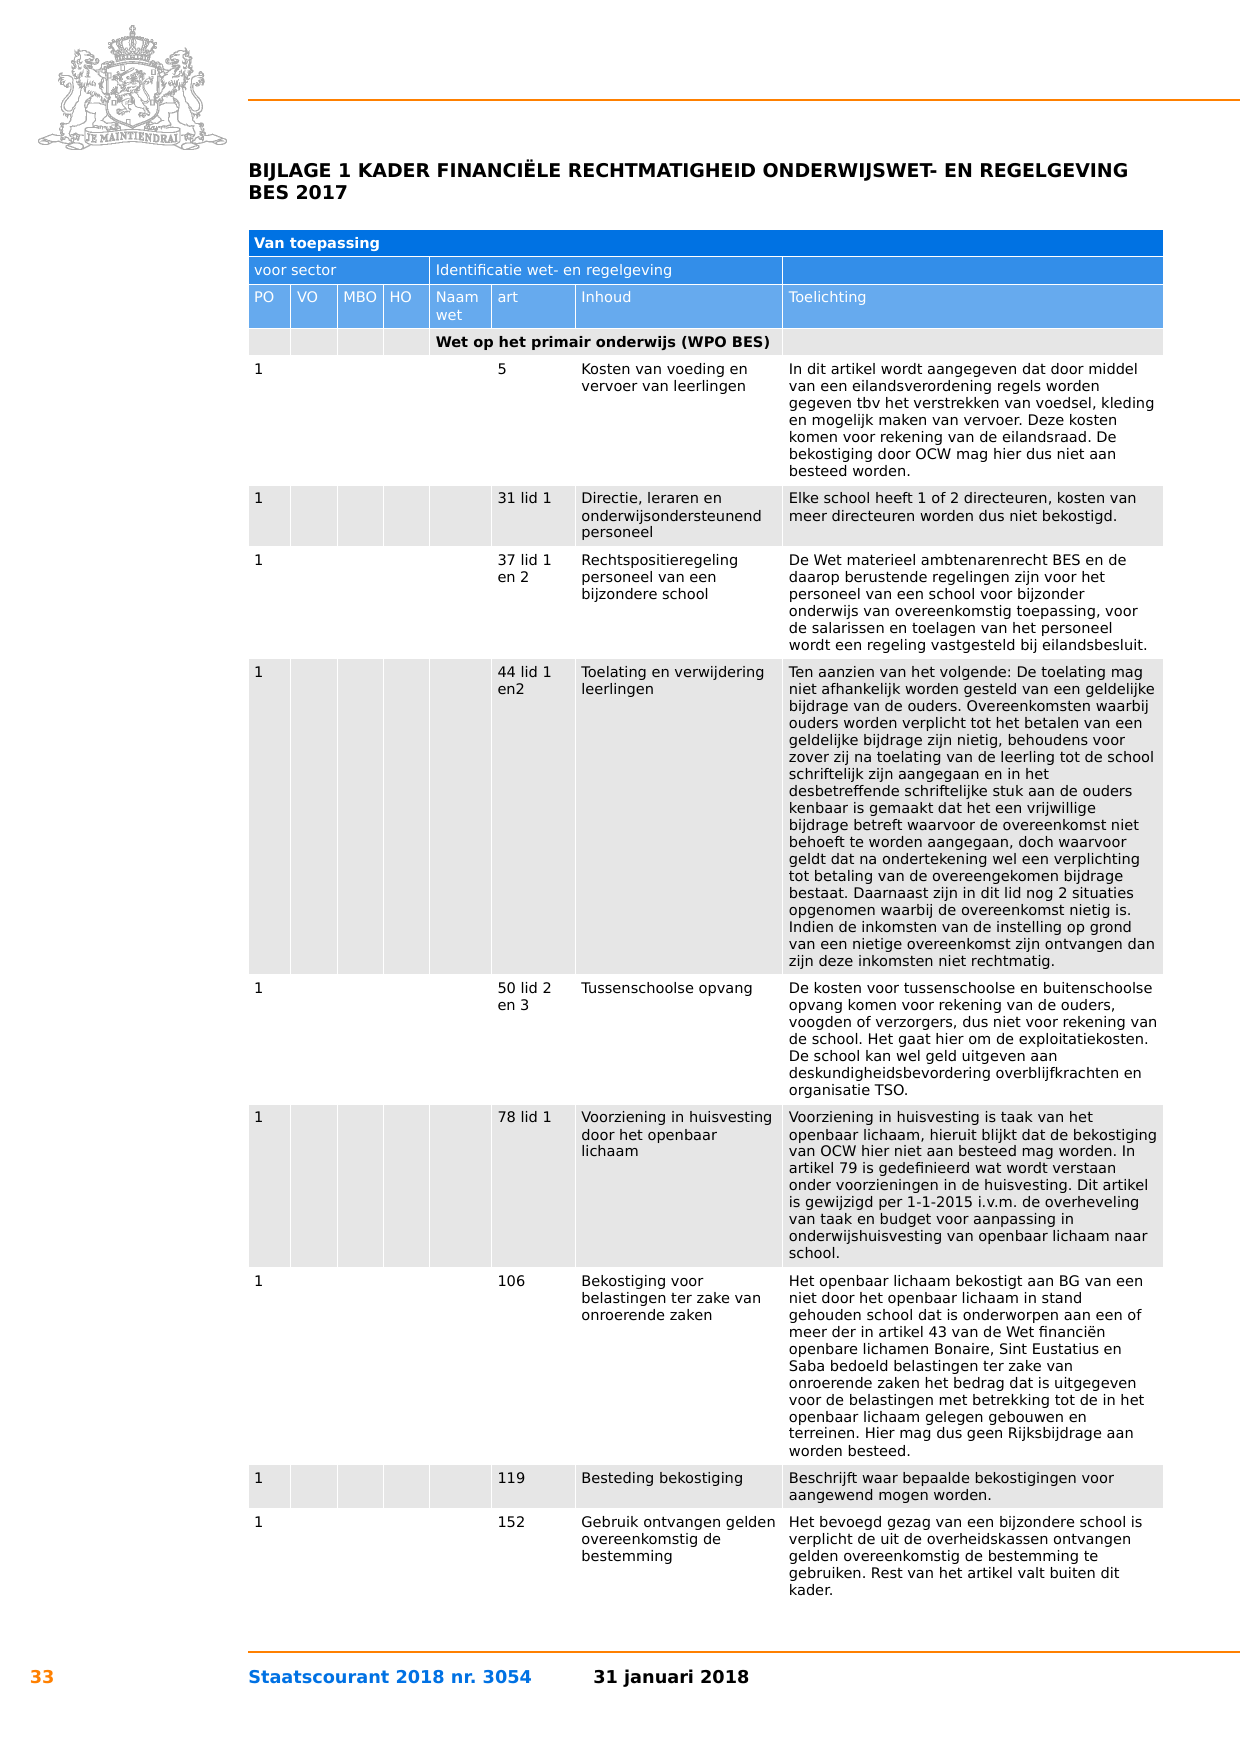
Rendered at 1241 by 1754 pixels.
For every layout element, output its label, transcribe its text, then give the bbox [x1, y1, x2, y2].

table_cell [338, 1268, 383, 1464]
table_cell [783, 329, 1163, 355]
table_cell Ten aanzien van het volgende: De toelating mag niet afhankelijk worden gesteld van een geldelijke bijdrage van de ouders. Overeenkomsten waarbij ouders worden verplicht tot het betalen van een geldelijke bijdrage zijn nietig, behoudens voor zover zij na toelating van de leerling tot de school schriftelijk zijn aangegaan en in het desbetreffende schriftelijke stuk aan de ouders kenbaar is gemaakt dat het een vrijwillige bijdrage betreft waarvoor de overeenkomst niet behoeft te worden aangegaan, doch waarvoor geldt dat na ondertekening wel een verplichting tot betaling van de overeengekomen bijdrage bestaat. Daarnaast zijn in dit lid nog 2 situaties opgenomen waarbij de overeenkomst nietig is. Indien de inkomsten van de instelling op grond van een nietige overeenkomst zijn ontvangen dan zijn deze inkomsten niet rechtmatig. [783, 659, 1163, 974]
table_cell Kosten van voeding en vervoer van leerlingen [576, 356, 782, 485]
table_cell [249, 329, 290, 355]
table_cell [291, 659, 337, 974]
table_cell [430, 486, 491, 546]
table_cell 1 [249, 659, 290, 974]
table_cell [291, 975, 337, 1104]
table_cell 5 [492, 356, 575, 485]
table_cell Elke school heeft 1 of 2 directeuren, kosten van meer directeuren worden dus niet bekostigd. [783, 486, 1163, 546]
table_cell [384, 547, 429, 658]
table_cell HO [384, 285, 429, 328]
table_cell [291, 1510, 337, 1604]
table_cell [430, 1465, 491, 1508]
table_cell Voorziening in huisvesting door het openbaar lichaam [576, 1105, 782, 1267]
table_cell [338, 356, 383, 485]
table_cell 1 [249, 975, 290, 1104]
table_cell [338, 1510, 383, 1604]
table_cell [430, 975, 491, 1104]
table_cell Rechtspositieregeling personeel van een bijzondere school [576, 547, 782, 658]
table_cell Bekostiging voor belastingen ter zake van onroerende zaken [576, 1268, 782, 1464]
table_cell [291, 486, 337, 546]
table_cell [338, 1465, 383, 1508]
table_cell [384, 1105, 429, 1267]
picture [38, 25, 227, 150]
table_cell VO [291, 285, 337, 328]
table_cell 152 [492, 1510, 575, 1604]
table_cell 44 lid 1 en2 [492, 659, 575, 974]
table_cell [338, 1105, 383, 1267]
table_cell 119 [492, 1465, 575, 1508]
table_cell [291, 329, 337, 355]
table_cell 1 [249, 486, 290, 546]
table_cell In dit artikel wordt aangegeven dat door middel van een eilandsverordening regels worden gegeven tbv het verstrekken van voedsel, kleding en mogelijk maken van vervoer. Deze kosten komen voor rekening van de eilandsraad. De bekostiging door OCW mag hier dus niet aan besteed worden. [783, 356, 1163, 485]
table_cell [384, 1268, 429, 1464]
table_cell [291, 547, 337, 658]
table_cell [338, 547, 383, 658]
table_header Van toepassing [249, 230, 1163, 256]
table_cell [430, 1510, 491, 1604]
table_cell MBO [338, 285, 383, 328]
table_cell voor sector [249, 257, 429, 284]
table_cell Toelating en verwijdering leerlingen [576, 659, 782, 974]
table_cell 106 [492, 1268, 575, 1464]
table_cell De kosten voor tussenschoolse en buitenschoolse opvang komen voor rekening van de ouders, voogden of verzorgers, dus niet voor rekening van de school. Het gaat hier om de exploitatiekosten. De school kan wel geld uitgeven aan deskundigheidsbevordering overblijfkrachten en organisatie TSO. [783, 975, 1163, 1104]
table_cell [291, 1465, 337, 1508]
table_cell Beschrijft waar bepaalde bekostigingen voor aangewend mogen worden. [783, 1465, 1163, 1508]
table_cell [291, 1268, 337, 1464]
table_cell De Wet materieel ambtenarenrecht BES en de daarop berustende regelingen zijn voor het personeel van een school voor bijzonder onderwijs van overeenkomstig toepassing, voor de salarissen en toelagen van het personeel wordt een regeling vastgesteld bij eilandsbesluit. [783, 547, 1163, 658]
table_cell 1 [249, 1105, 290, 1267]
table_cell 31 lid 1 [492, 486, 575, 546]
table_cell 1 [249, 1268, 290, 1464]
table_cell [384, 975, 429, 1104]
table_cell 1 [249, 1510, 290, 1604]
table_cell [430, 659, 491, 974]
table_cell Voorziening in huisvesting is taak van het openbaar lichaam, hieruit blijkt dat de bekostiging van OCW hier niet aan besteed mag worden. In artikel 79 is gedefinieerd wat wordt verstaan onder voorzieningen in de huisvesting. Dit artikel is gewijzigd per 1-1-2015 i.v.m. de overheveling van taak en budget voor aanpassing in onderwijshuisvesting van openbaar lichaam naar school. [783, 1105, 1163, 1267]
table_cell Identificatie wet- en regelgeving [430, 257, 782, 284]
table_cell [430, 356, 491, 485]
table_cell Naam wet [430, 285, 491, 328]
table_cell Het bevoegd gezag van een bijzondere school is verplicht de uit de overheidskassen ontvangen gelden overeenkomstig de bestemming te gebruiken. Rest van het artikel valt buiten dit kader. [783, 1510, 1163, 1604]
table_cell 37 lid 1 en 2 [492, 547, 575, 658]
table_cell [783, 257, 1163, 284]
table_cell [384, 1465, 429, 1508]
table_cell [291, 1105, 337, 1267]
table_cell Wet op het primair onderwijs (WPO BES) [430, 329, 782, 355]
table_cell 50 lid 2 en 3 [492, 975, 575, 1104]
table_cell [338, 486, 383, 546]
table_cell [291, 356, 337, 485]
table_cell 78 lid 1 [492, 1105, 575, 1267]
table_cell [384, 329, 429, 355]
table_cell [384, 486, 429, 546]
table_cell Toelichting [783, 285, 1163, 328]
table_cell [384, 659, 429, 974]
table_cell [430, 1268, 491, 1464]
table_cell [430, 547, 491, 658]
table_cell [338, 659, 383, 974]
table_cell 1 [249, 356, 290, 485]
table_cell Besteding bekostiging [576, 1465, 782, 1508]
table_cell Het openbaar lichaam bekostigt aan BG van een niet door het openbaar lichaam in stand gehouden school dat is onderworpen aan een of meer der in artikel 43 van de Wet financiën openbare lichamen Bonaire, Sint Eustatius en Saba bedoeld belastingen ter zake van onroerende zaken het bedrag dat is uitgegeven voor de belastingen met betrekking tot de in het openbaar lichaam gelegen gebouwen en terreinen. Hier mag dus geen Rijksbijdrage aan worden besteed. [783, 1268, 1163, 1464]
table_cell Gebruik ontvangen gelden overeenkomstig de bestemming [576, 1510, 782, 1604]
subtitle BIJLAGE 1 KADER FINANCIËLE RECHTMATIGHEID ONDERWIJSWET- EN REGELGEVING BES 2017 [248, 160, 1163, 204]
table_cell [384, 356, 429, 485]
table_cell 1 [249, 1465, 290, 1508]
table_cell Directie, leraren en onderwijsondersteunend personeel [576, 486, 782, 546]
table_cell [384, 1510, 429, 1604]
table_cell Tussenschoolse opvang [576, 975, 782, 1104]
table_cell [338, 329, 383, 355]
table_cell PO [249, 285, 290, 328]
table_cell art [492, 285, 575, 328]
table_cell [430, 1105, 491, 1267]
table_cell 1 [249, 547, 290, 658]
table_cell Inhoud [576, 285, 782, 328]
table_cell [338, 975, 383, 1104]
